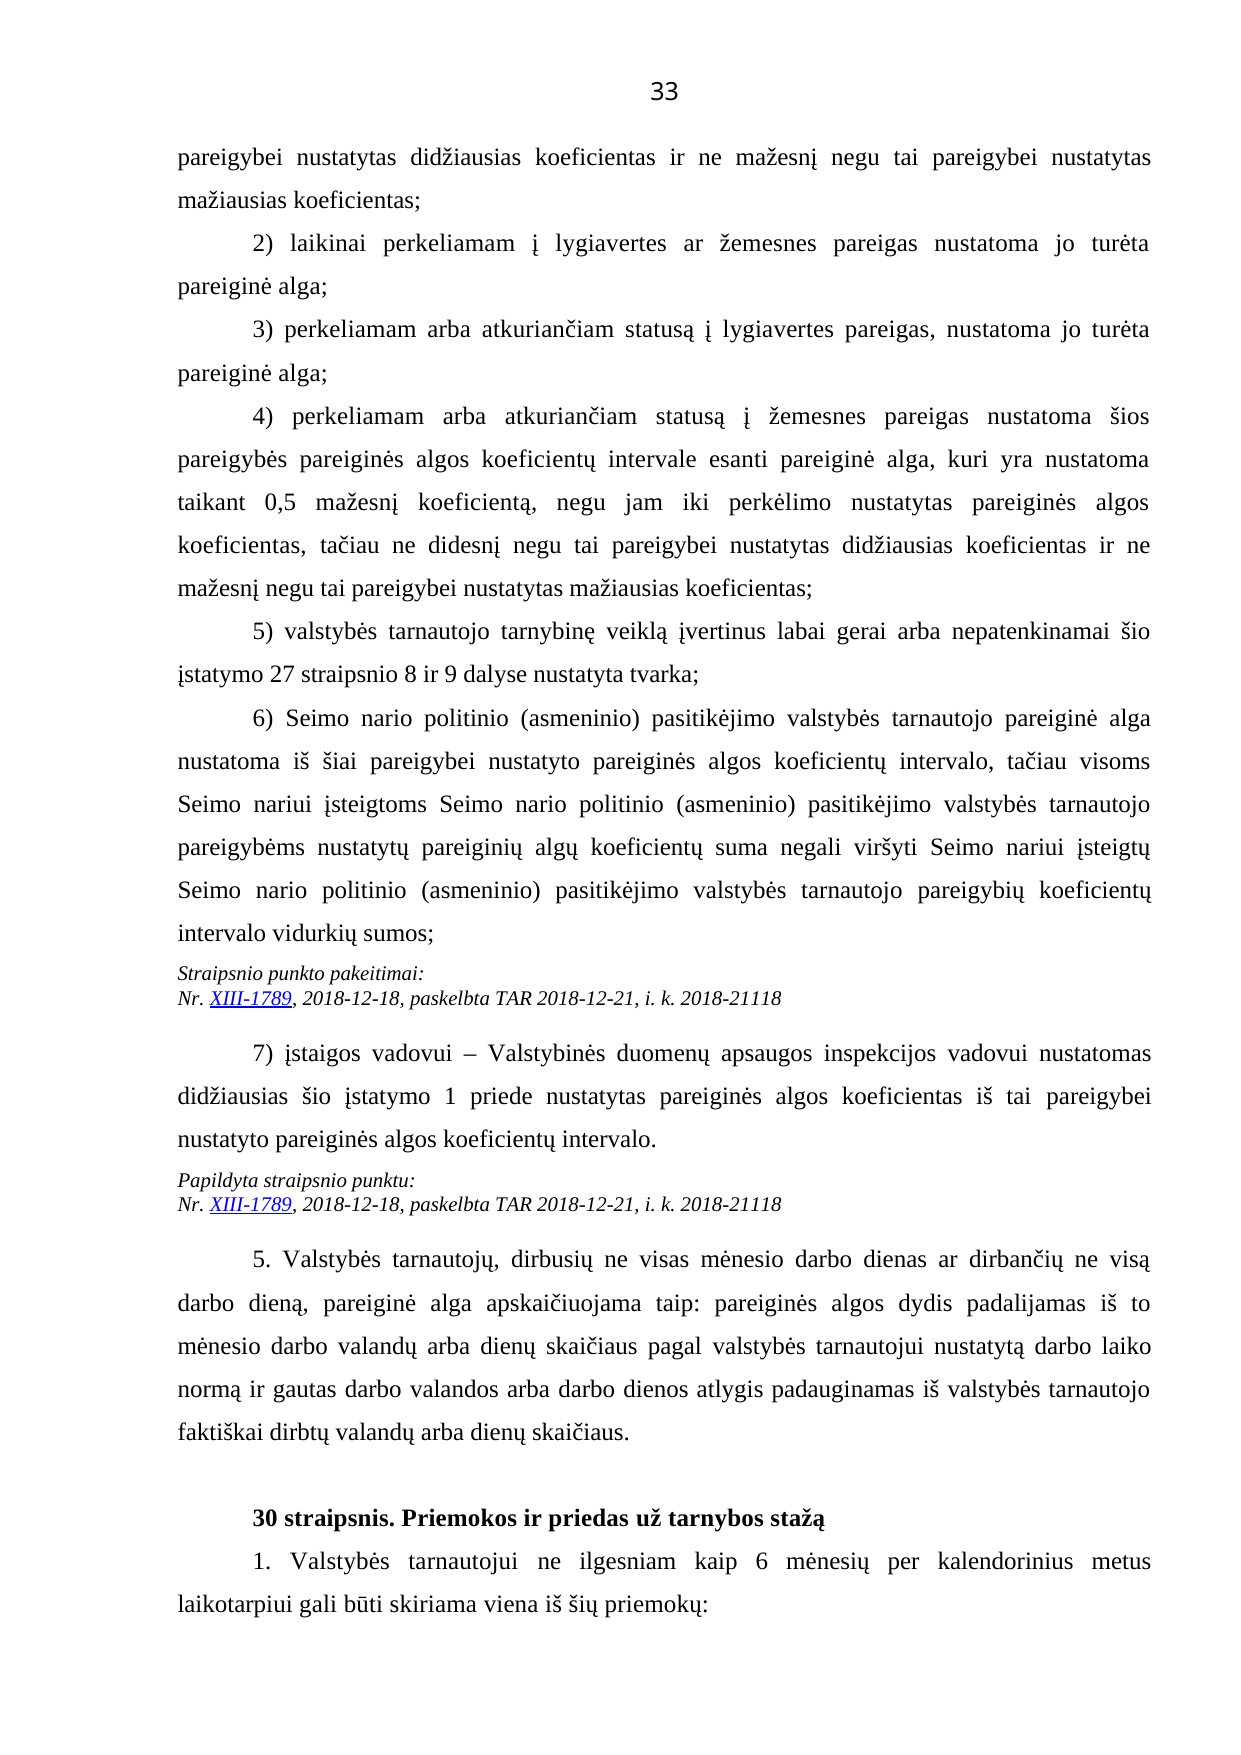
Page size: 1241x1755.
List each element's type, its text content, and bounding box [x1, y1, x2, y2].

text Nr. XIII-1789, 2018-12-18, paskelbta TAR 2018-12-21, i. k. 2018-21118 [177, 1192, 1152, 1216]
text 3) perkeliamam arba atkuriančiam statusą į lygiavertes pareigas, nustatoma jo turėta pareiginė alga; [177, 314, 1152, 386]
text Papildyta straipsnio punktu: [177, 1168, 1152, 1192]
text 1. Valstybės tarnautojui ne ilgesniam kaip 6 mėnesių per kalendorinius metus laikotarpiui gali būti skiriama viena iš šių priemokų: [177, 1546, 1152, 1618]
text 30 straipsnis. Priemokos ir priedas už tarnybos stažą [177, 1503, 1152, 1532]
text 2) laikinai perkeliamam į lygiavertes ar žemesnes pareigas nustatoma jo turėta pareiginė alga; [177, 228, 1152, 300]
text Straipsnio punkto pakeitimai: [177, 961, 1152, 985]
text pareigybei nustatytas didžiausias koeficientas ir ne mažesnį negu tai pareigybei nustatytas mažiausias koeficientas; [177, 142, 1152, 214]
text 7) įstaigos vadovui – Valstybinės duomenų apsaugos inspekcijos vadovui nustatomas didžiausias šio įstatymo 1 priede nustatytas pareiginės algos koeficientas iš tai pareigybei nustatyto pareiginės algos koeficientų intervalo. [177, 1038, 1152, 1153]
text 4) perkeliamam arba atkuriančiam statusą į žemesnes pareigas nustatoma šios pareigybės pareiginės algos koeficientų intervale esanti pareiginė alga, kuri yra nustatoma taikant 0,5 mažesnį koeficientą, negu jam iki perkėlimo nustatytas pareiginės algos koeficientas, tačiau ne didesnį negu tai pareigybei nustatytas didžiausias koeficientas ir ne mažesnį negu tai pareigybei nustatytas mažiausias koeficientas; [177, 401, 1152, 602]
text 6) Seimo nario politinio (asmeninio) pasitikėjimo valstybės tarnautojo pareiginė alga nustatoma iš šiai pareigybei nustatyto pareiginės algos koeficientų intervalo, tačiau visoms Seimo nariui įsteigtoms Seimo nario politinio (asmeninio) pasitikėjimo valstybės tarnautojo pareigybėms nustatytų pareiginių algų koeficientų suma negali viršyti Seimo nariui įsteigtų Seimo nario politinio (asmeninio) pasitikėjimo valstybės tarnautojo pareigybių koeficientų intervalo vidurkių sumos; [177, 703, 1152, 947]
text Nr. XIII-1789, 2018-12-18, paskelbta TAR 2018-12-21, i. k. 2018-21118 [177, 985, 1152, 1009]
text 5) valstybės tarnautojo tarnybinę veiklą įvertinus labai gerai arba nepatenkinamai šio įstatymo 27 straipsnio 8 ir 9 dalyse nustatyta tvarka; [177, 616, 1152, 688]
text 5. Valstybės tarnautojų, dirbusių ne visas mėnesio darbo dienas ar dirbančių ne visą darbo dieną, pareiginė alga apskaičiuojama taip: pareiginės algos dydis padalijamas iš to mėnesio darbo valandų arba dienų skaičiaus pagal valstybės tarnautojui nustatytą darbo laiko normą ir gautas darbo valandos arba darbo dienos atlygis padauginamas iš valstybės tarnautojo faktiškai dirbtų valandų arba dienų skaičiaus. [177, 1244, 1152, 1446]
